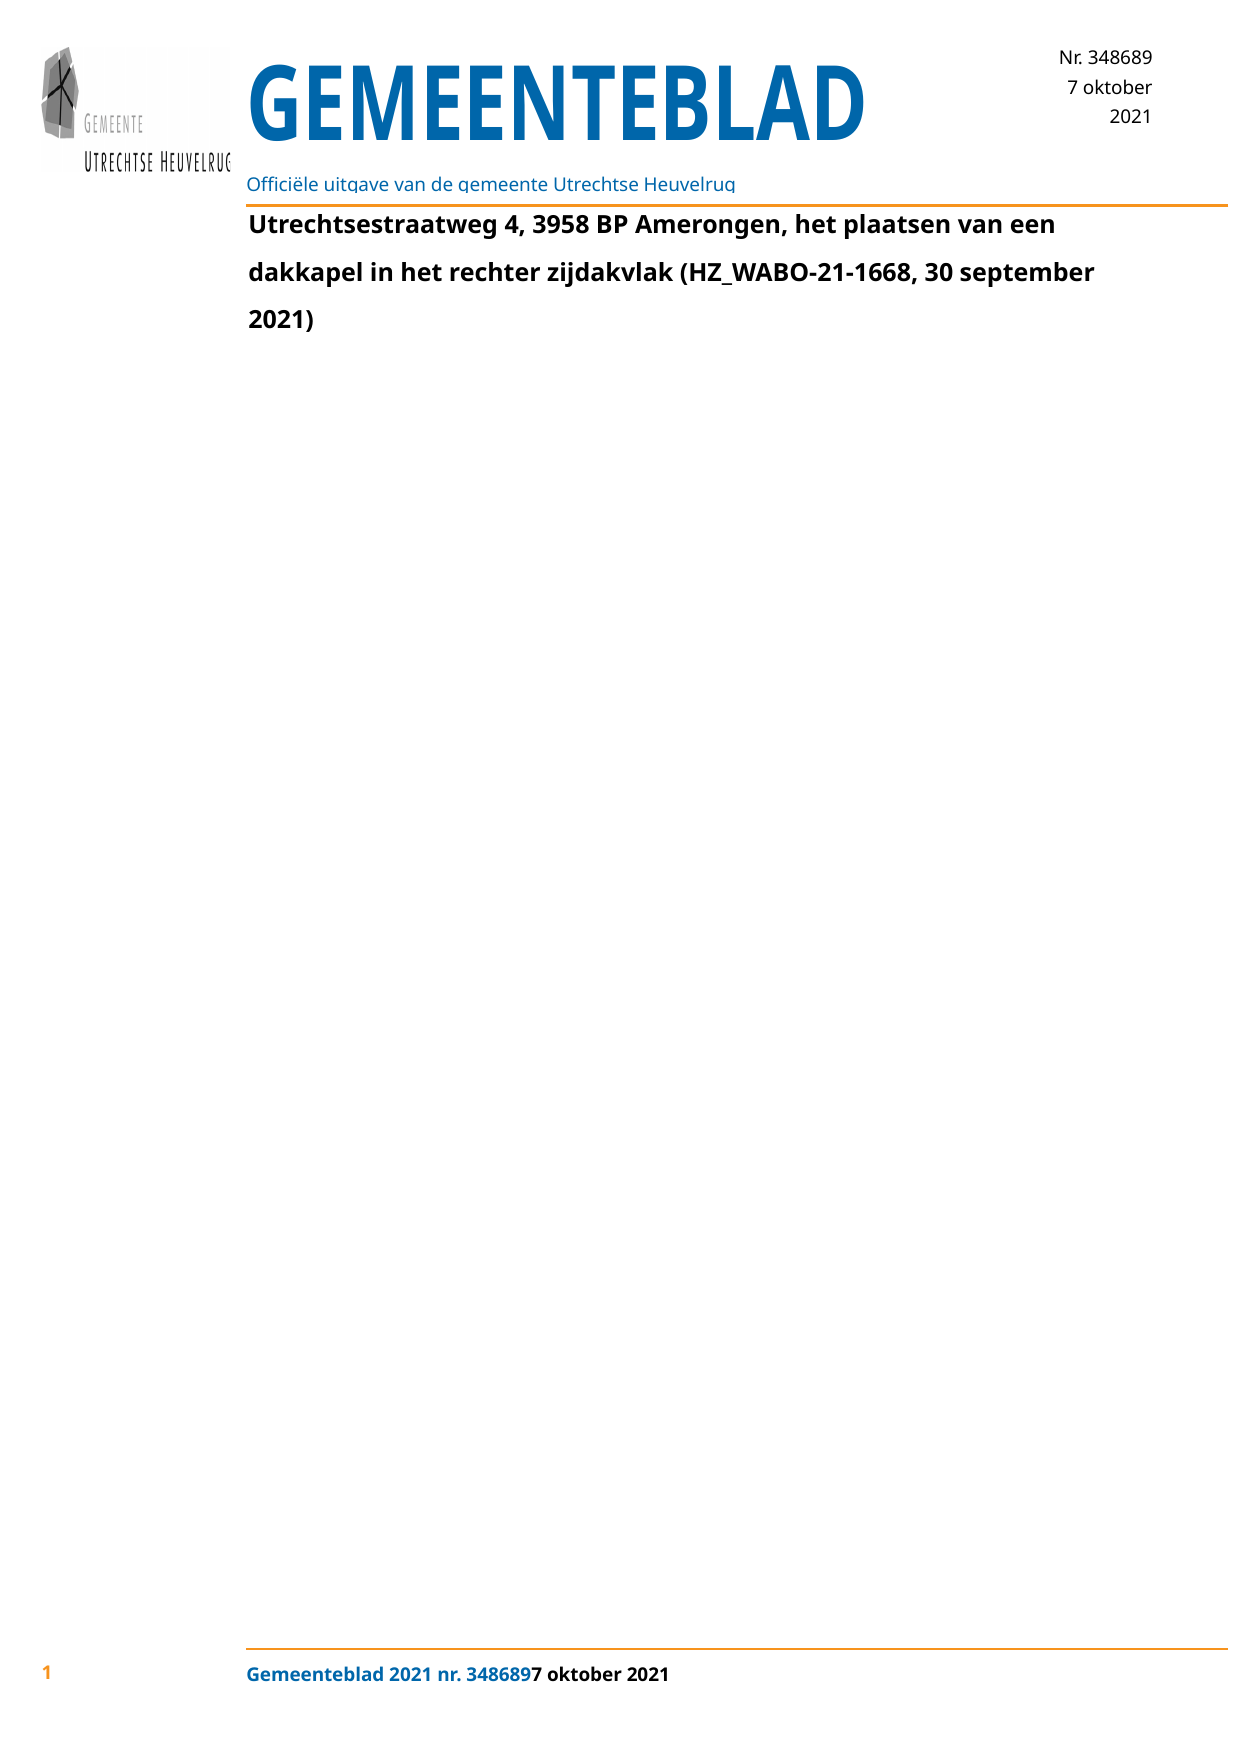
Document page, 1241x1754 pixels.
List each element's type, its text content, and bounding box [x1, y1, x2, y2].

picture [41, 47, 231, 172]
text Utrechtsestraatweg 4, 3958 BP Amerongen, het plaatsen van een dakkapel in het rechter zijdakvlak (HZ_WABO-21-1668, 30 september 2021) [248, 207, 1152, 336]
